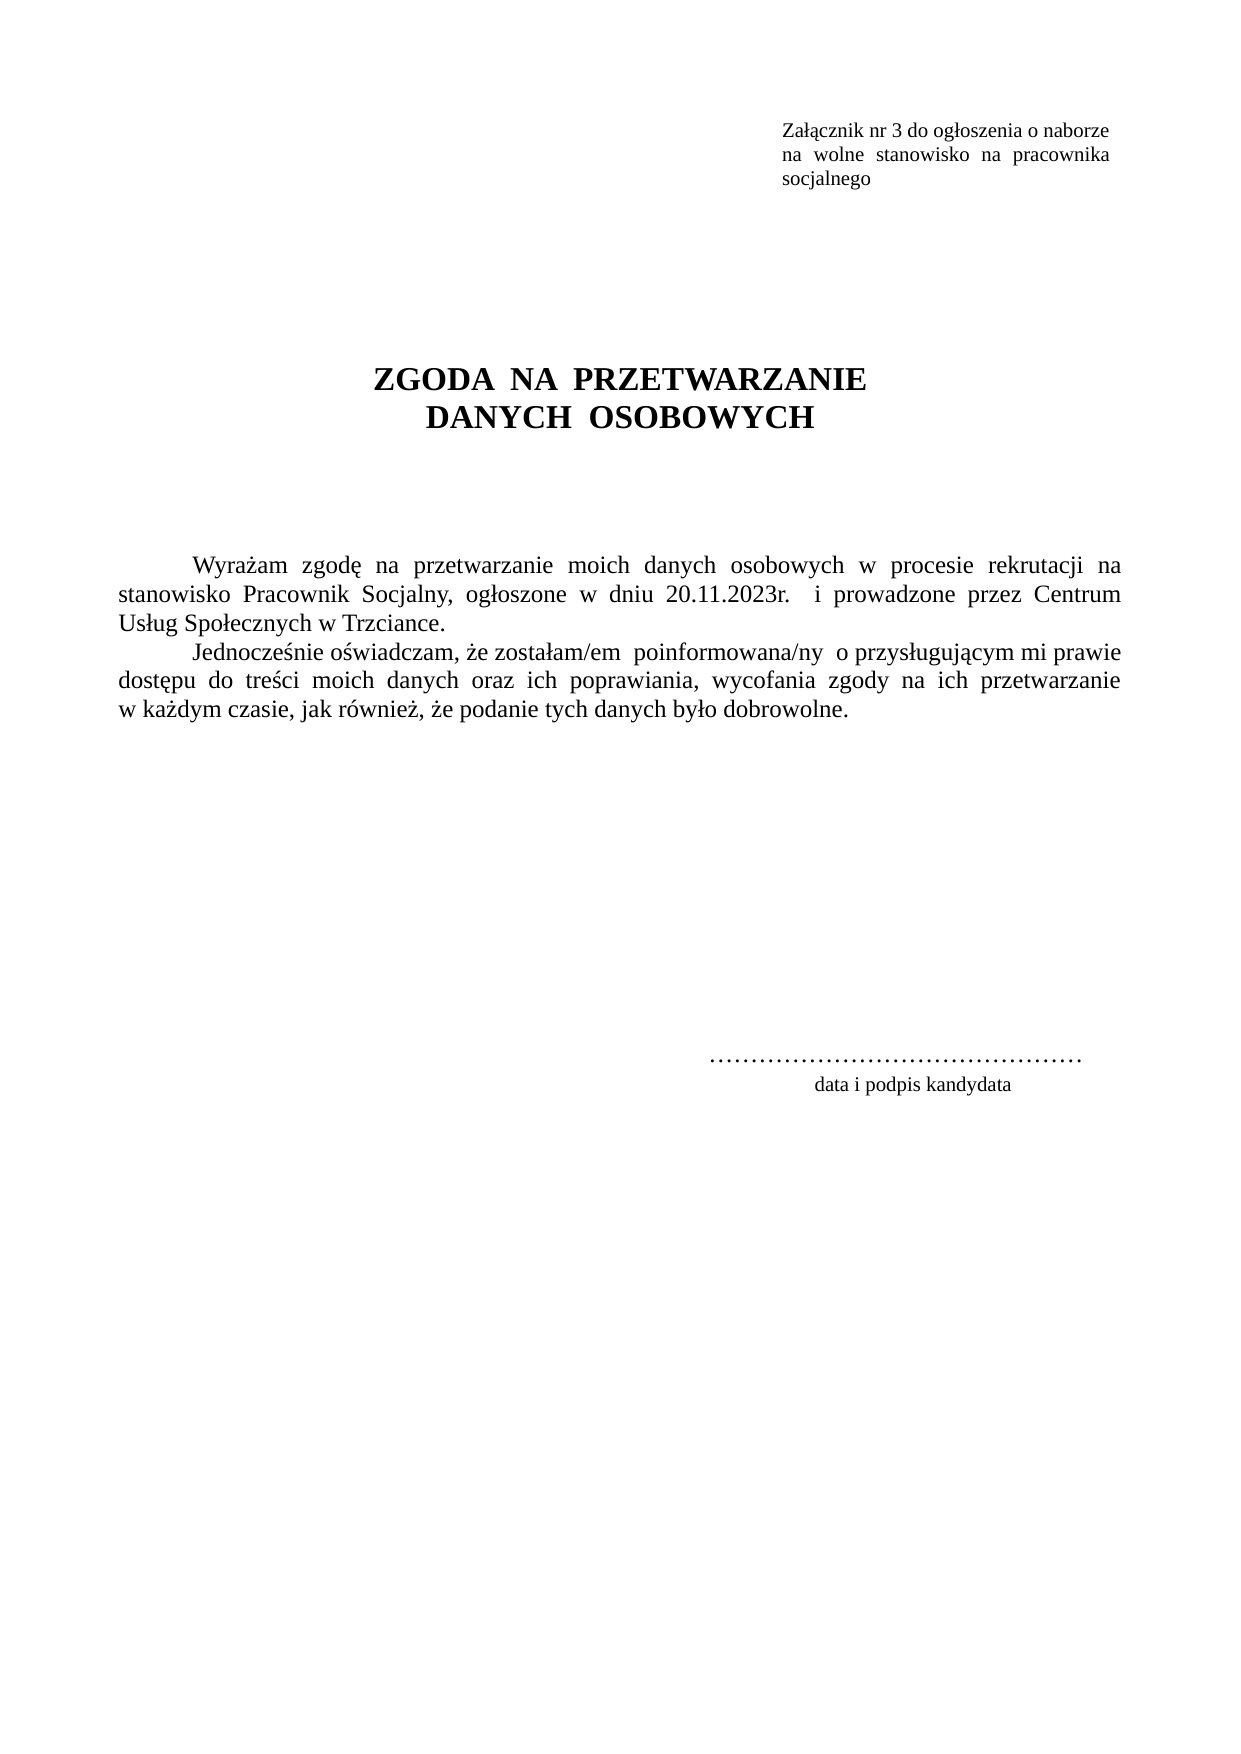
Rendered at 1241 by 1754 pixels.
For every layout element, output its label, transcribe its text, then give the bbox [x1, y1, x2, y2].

text ……………………………………… [118, 1010, 1122, 1068]
text ZGODA NA PRZETWARZANIE [118, 359, 1122, 397]
text na wolne stanowisko na pracownika socjalnego [268, 142, 1122, 190]
text DANYCH OSOBOWYCH [118, 397, 1122, 435]
text Załącznik nr 3 do ogłoszenia o naborze [268, 118, 1122, 142]
text Jednocześnie oświadczam, że zostałam/em poinformowana/ny o przysługującym mi prawie dostępu do treści moich danych oraz ich poprawiania, wycofania zgody na ich przetwarzanie w każdym czasie, jak również, że podanie tych danych było dobrowolne. [118, 637, 1122, 723]
text Wyrażam zgodę na przetwarzanie moich danych osobowych w procesie rekrutacji na stanowisko Pracownik Socjalny, ogłoszone w dniu 20.11.2023r. i prowadzone przez Centrum Usług Społecznych w Trzciance. [118, 550, 1122, 637]
text data i podpis kandydata [118, 1068, 1122, 1097]
